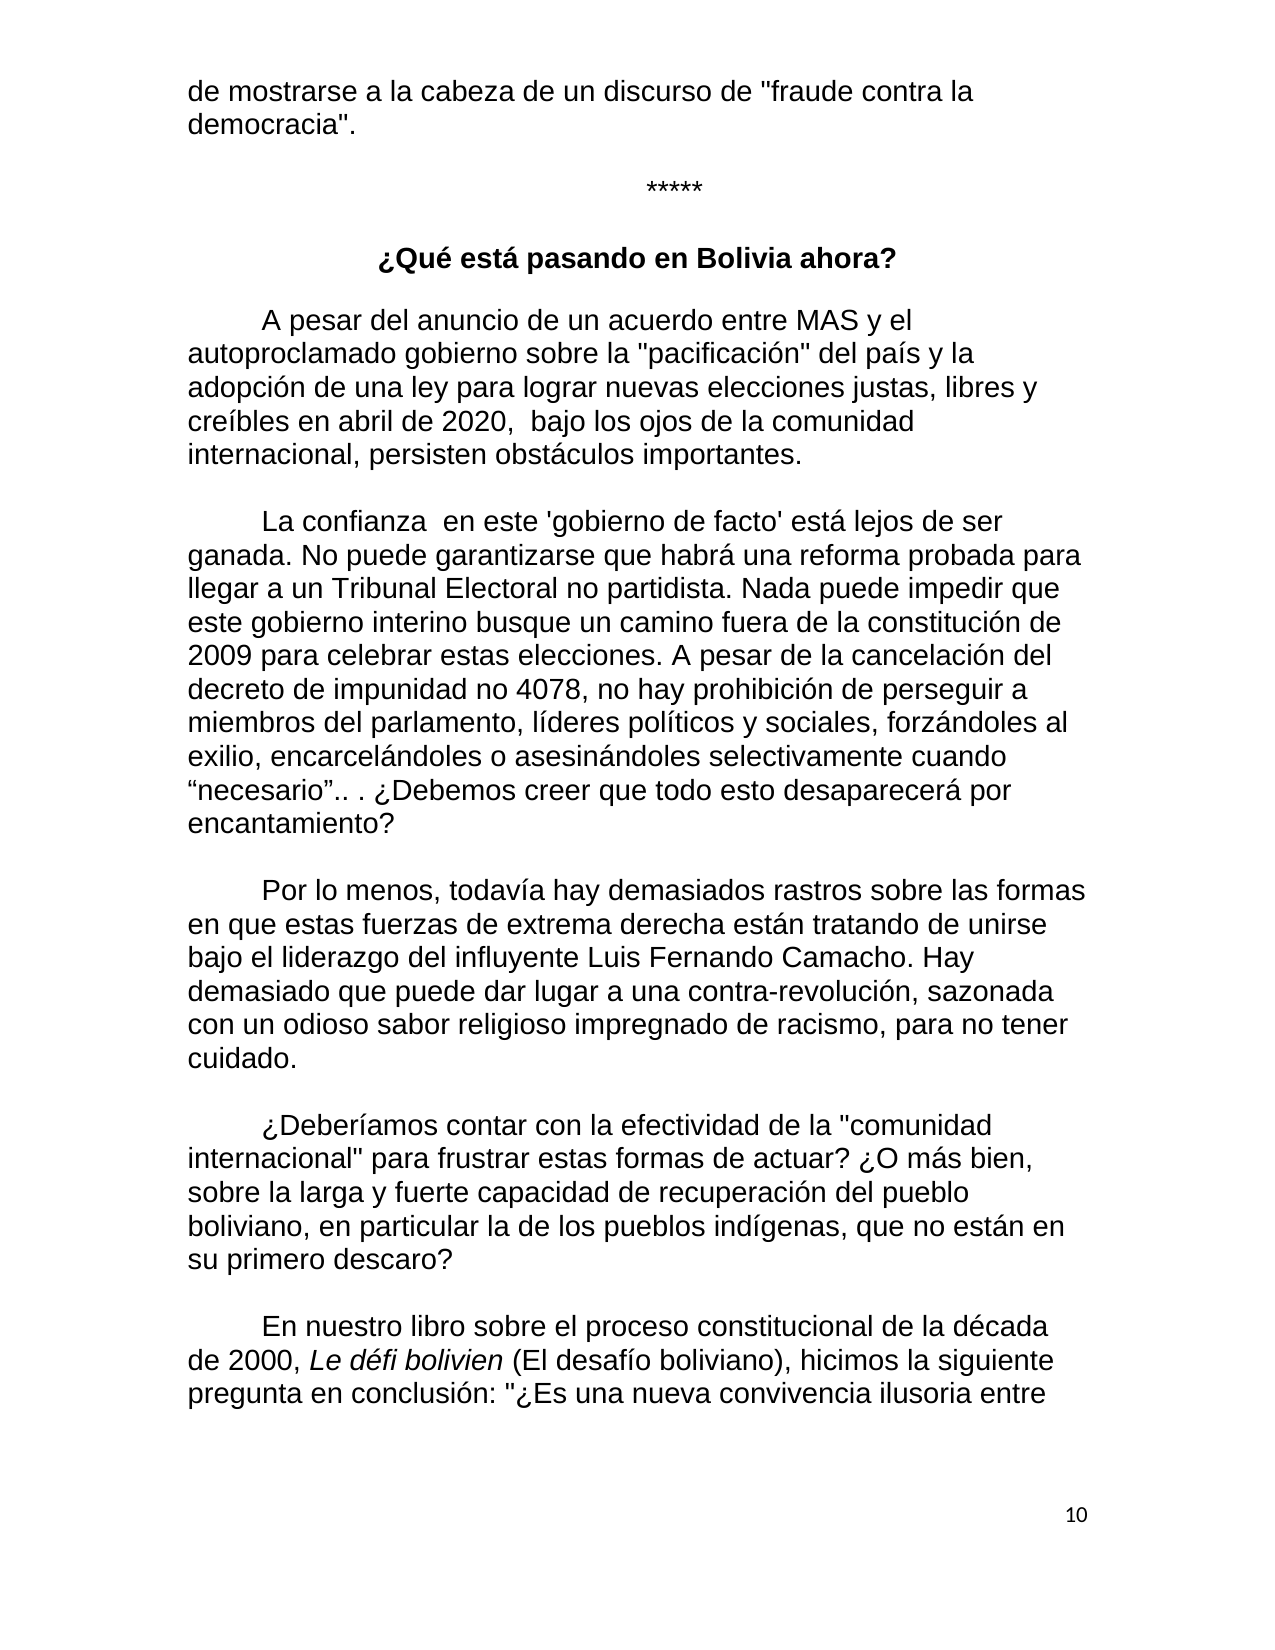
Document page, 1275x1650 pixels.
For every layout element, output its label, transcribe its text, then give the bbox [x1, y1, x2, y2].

text Por lo menos, todavía hay demasiados rastros sobre las formas en que estas fuerzas de extrema derecha están tratando de unirse bajo el liderazgo del influyente Luis Fernando Camacho. Hay demasiado que puede dar lugar a una contra-revolución, sazonada con un odioso sabor religioso impregnado de racismo, para no tener cuidado. [187, 873, 1087, 1074]
text En nuestro libro sobre el proceso constitucional de la década de 2000, Le défi bolivien (El desafío boliviano), hicimos la siguiente pregunta en conclusión: "¿Es una nueva convivencia ilusoria entre [187, 1309, 1087, 1410]
text La confianza en este 'gobierno de facto' está lejos de ser ganada. No puede garantizarse que habrá una reforma probada para llegar a un Tribunal Electoral no partidista. Nada puede impedir que este gobierno interino busque un camino fuera de la constitución de 2009 para celebrar estas elecciones. A pesar de la cancelación del decreto de impunidad no 4078, no hay prohibición de perseguir a miembros del parlamento, líderes políticos y sociales, forzándoles al exilio, encarcelándoles o asesinándoles selectivamente cuando “necesario”.. . ¿Debemos creer que todo esto desaparecerá por encantamiento? [187, 504, 1087, 840]
text de mostrarse a la cabeza de un discurso de "fraude contra la democracia". [187, 74, 1087, 141]
text ***** ¿Qué está pasando en Bolivia ahora? [187, 174, 1087, 303]
text A pesar del anuncio de un acuerdo entre MAS y el autoproclamado gobierno sobre la "pacificación" del país y la adopción de una ley para lograr nuevas elecciones justas, libres y creíbles en abril de 2020, bajo los ojos de la comunidad internacional, persisten obstáculos importantes. [187, 303, 1087, 471]
text ¿Deberíamos contar con la efectividad de la "comunidad internacional" para frustrar estas formas de actuar? ¿O más bien, sobre la larga y fuerte capacidad de recuperación del pueblo boliviano, en particular la de los pueblos indígenas, que no están en su primero descaro? [187, 1108, 1087, 1276]
